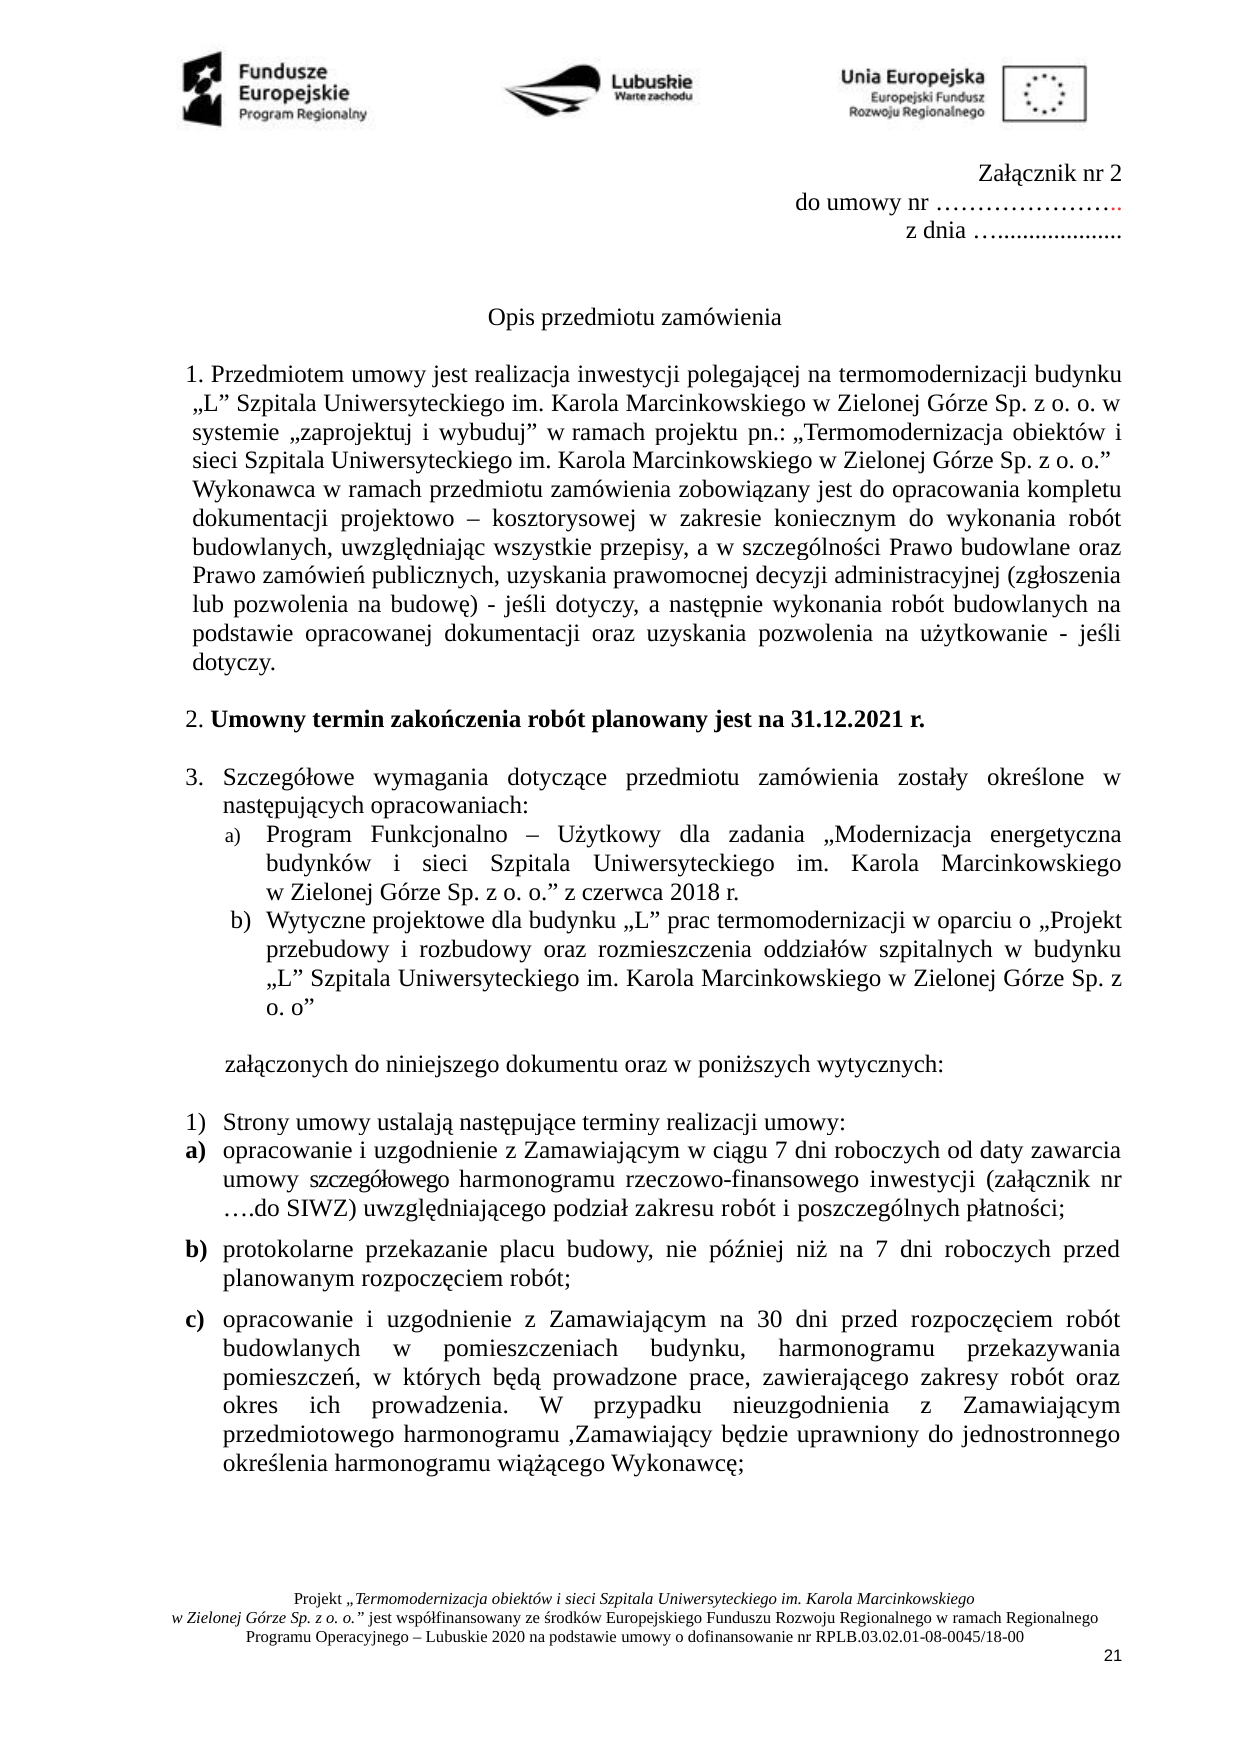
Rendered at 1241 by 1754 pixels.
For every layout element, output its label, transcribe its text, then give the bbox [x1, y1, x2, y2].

list Wytyczne projektowe dla budynku „L” prac termomodernizacji w oparciu o „Projekt przebudowy i rozbudowy oraz rozmieszczenia oddziałów szpitalnych w budynku „L” Szpitala Uniwersyteckiego im. Karola Marcinkowskiego w Zielonej Górze Sp. z o. o” [230, 905, 1122, 1020]
text do umowy nr ………………….. [148, 187, 1122, 215]
list opracowanie i uzgodnienie z Zamawiającym w ciągu 7 dni roboczych od daty zawarcia umowy szczegółowego harmonogramu rzeczowo-finansowego inwestycji (załącznik nr ….do SIWZ) uwzględniającego podział zakresu robót i poszczególnych płatności; [185, 1135, 1122, 1222]
text Załącznik nr 2 [148, 158, 1122, 187]
list 2. Umowny termin zakończenia robót planowany jest na 31.12.2021 r. [185, 704, 1122, 733]
list 3. Szczegółowe wymagania dotyczące przedmiotu zamówienia zostały określone w następujących opracowaniach: [185, 762, 1122, 819]
text 1. Przedmiotem umowy jest realizacja inwestycji polegającej na termomodernizacji budynku „L” Szpitala Uniwersyteckiego im. Karola Marcinkowskiego w Zielonej Górze Sp. z o. o. w systemie „zaprojektuj i wybuduj” w ramach projektu pn.: „Termomodernizacja obiektów i sieci Szpitala Uniwersyteckiego im. Karola Marcinkowskiego w Zielonej Górze Sp. z o. o.” [185, 359, 1122, 474]
list opracowanie i uzgodnienie z Zamawiającym na 30 dni przed rozpoczęciem robót budowlanych w pomieszczeniach budynku, harmonogramu przekazywania pomieszczeń, w których będą prowadzone prace, zawierającego zakresy robót oraz okres ich prowadzenia. W przypadku nieuzgodnienia z Zamawiającym przedmiotowego harmonogramu ,Zamawiający będzie uprawniony do jednostronnego określenia harmonogramu wiążącego Wykonawcę; [185, 1304, 1122, 1477]
text z dnia ….................... [148, 215, 1122, 244]
list Program Funkcjonalno – Użytkowy dla zadania „Modernizacja energetyczna budynków i sieci Szpitala Uniwersyteckiego im. Karola Marcinkowskiego w Zielonej Górze Sp. z o. o.” z czerwca 2018 r. [224, 819, 1122, 905]
list protokolarne przekazanie placu budowy, nie później niż na 7 dni roboczych przed planowanym rozpoczęciem robót; [185, 1234, 1122, 1292]
text załączonych do niniejszego dokumentu oraz w poniższych wytycznych: [224, 1049, 1122, 1078]
text Opis przedmiotu zamówienia [148, 302, 1122, 330]
text Wykonawca w ramach przedmiotu zamówienia zobowiązany jest do opracowania kompletu dokumentacji projektowo – kosztorysowej w zakresie koniecznym do wykonania robót budowlanych, uwzględniając wszystkie przepisy, a w szczególności Prawo budowlane oraz Prawo zamówień publicznych, uzyskania prawomocnej decyzji administracyjnej (zgłoszenia lub pozwolenia na budowę) - jeśli dotyczy, a następnie wykonania robót budowlanych na podstawie opracowanej dokumentacji oraz uzyskania pozwolenia na użytkowanie - jeśli dotyczy. [192, 474, 1122, 675]
list Strony umowy ustalają następujące terminy realizacji umowy: [185, 1107, 1122, 1135]
